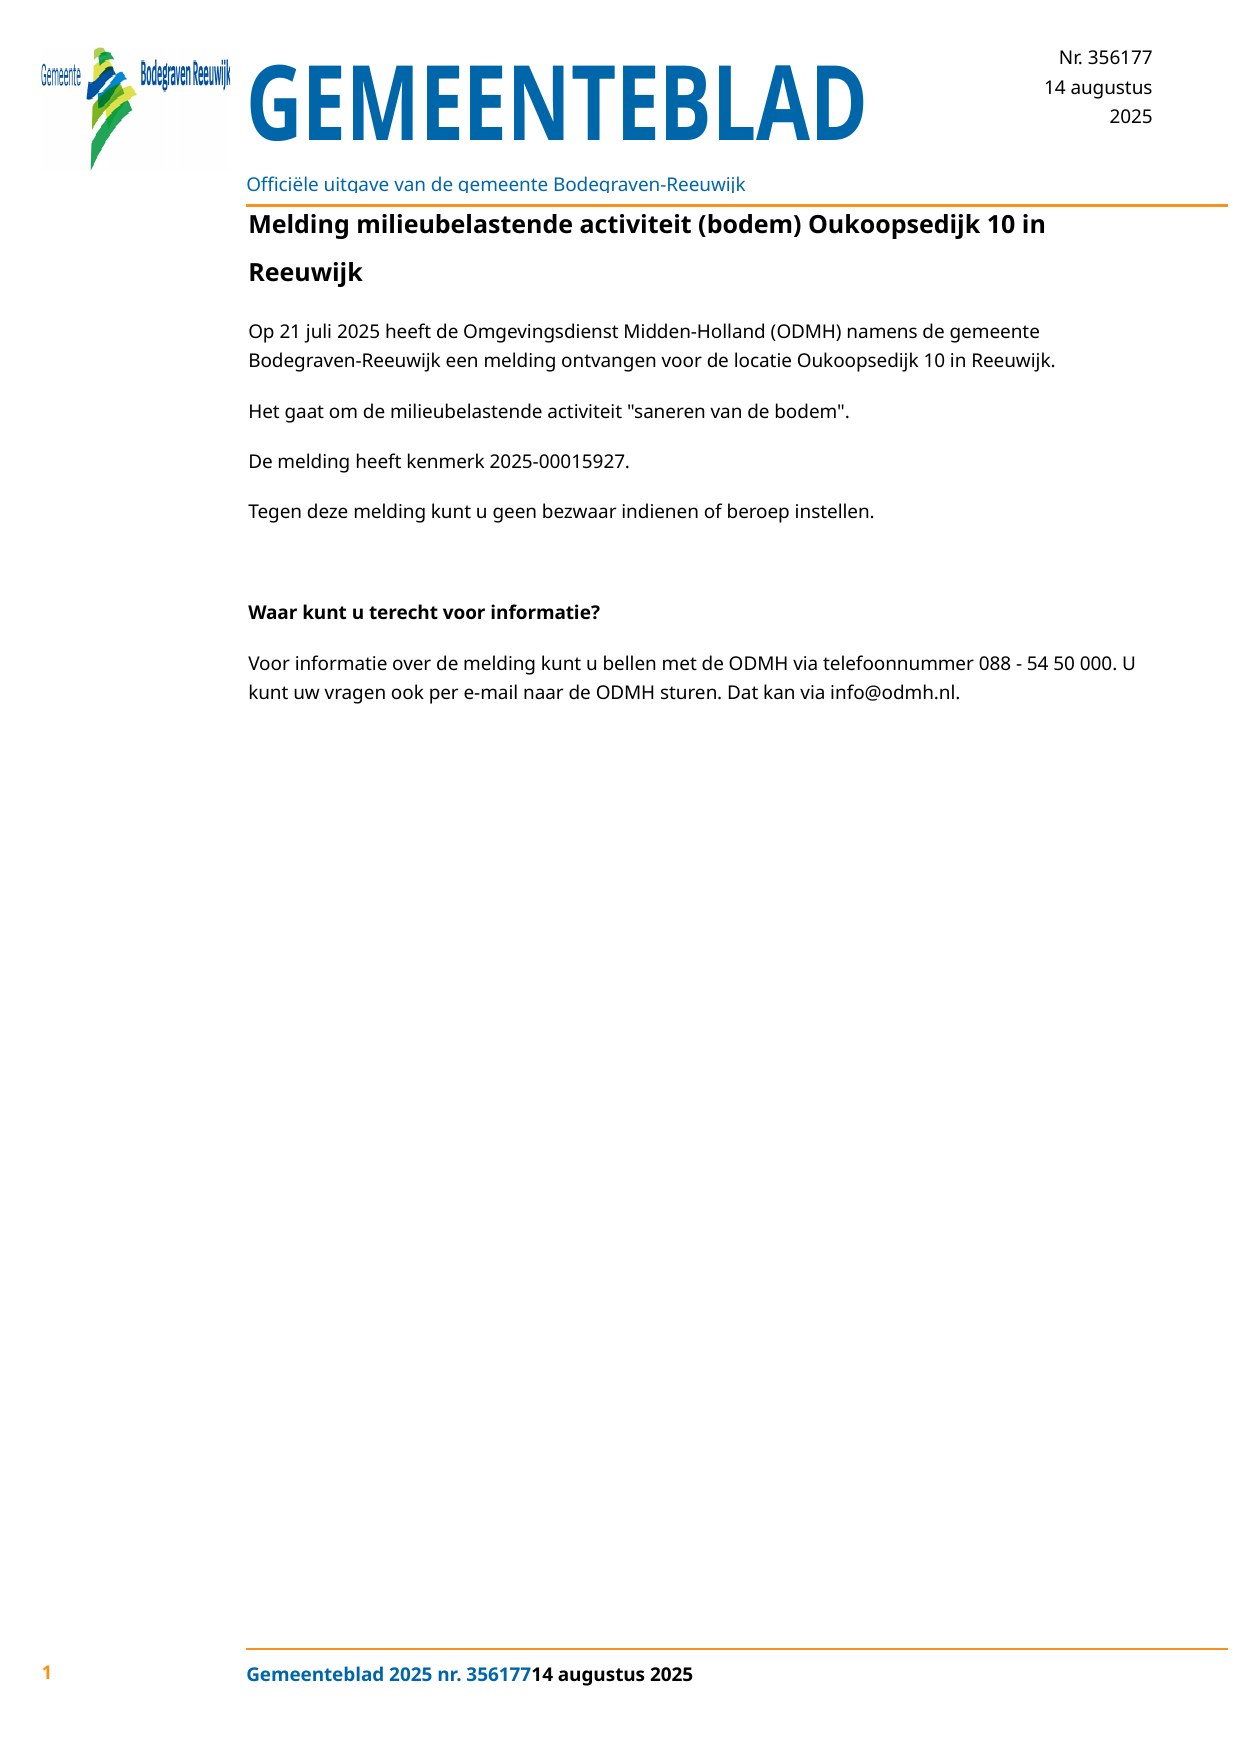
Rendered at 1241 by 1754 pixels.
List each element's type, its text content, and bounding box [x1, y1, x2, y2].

text Waar kunt u terecht voor informatie? [248, 599, 1152, 625]
picture [41, 47, 231, 172]
text Melding milieubelastende activiteit (bodem) Oukoopsedijk 10 in Reeuwijk [248, 207, 1152, 288]
text Tegen deze melding kunt u geen bezwaar indienen of beroep instellen. [248, 499, 1152, 524]
text De melding heeft kenmerk 2025-00015927. [248, 448, 1152, 474]
text Het gaat om de milieubelastende activiteit "saneren van de bodem". [248, 398, 1152, 424]
text Op 21 juli 2025 heeft de Omgevingsdienst Midden-Holland (ODMH) namens de gemeente Bodegraven-Reeuwijk een melding ontvangen voor de locatie Oukoopsedijk 10 in Reeuwijk. [248, 318, 1152, 373]
text Voor informatie over de melding kunt u bellen met de ODMH via telefoonnummer 088 - 54 50 000. U kunt uw vragen ook per e-mail naar de ODMH sturen. Dat kan via info@odmh.nl. [248, 650, 1152, 705]
